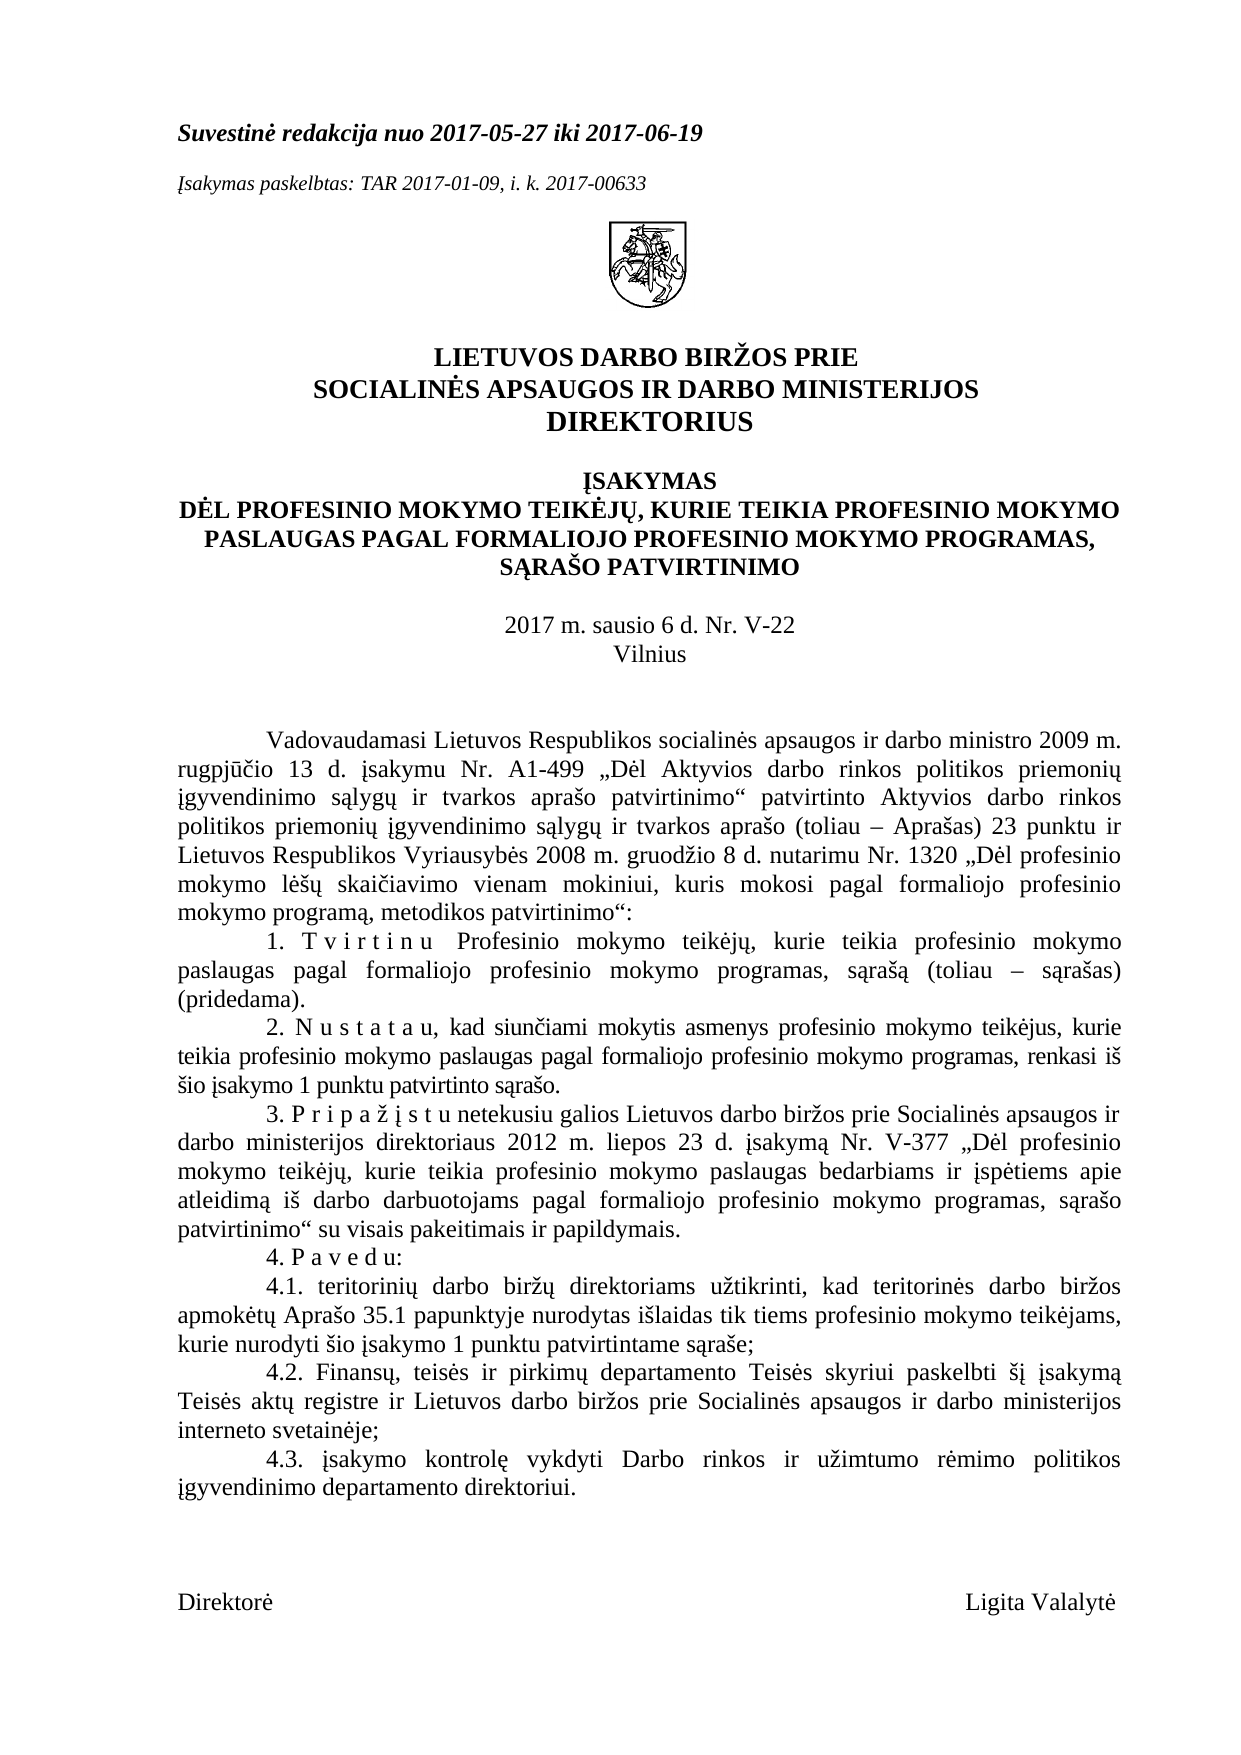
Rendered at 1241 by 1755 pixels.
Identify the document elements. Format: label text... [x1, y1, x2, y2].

text Direktorė Ligita Valalytė [177, 1587, 1122, 1616]
text Suvestinė redakcija nuo 2017-05-27 iki 2017-06-19 [177, 118, 1122, 147]
text LIETUVOS DARBO BIRŽOS prie [177, 342, 1122, 373]
text 4.3. įsakymo kontrolę vykdyti Darbo rinkos ir užimtumo rėmimo politikos įgyvendinimo departamento direktoriui. [177, 1444, 1122, 1501]
text 4.1. teritorinių darbo biržų direktoriams užtikrinti, kad teritorinės darbo biržos apmokėtų Aprašo 35.1 papunktyje nurodytas išlaidas tik tiems profesinio mokymo teikėjams, kurie nurodyti šio įsakymo 1 punktu patvirtintame sąraše; [177, 1271, 1122, 1357]
text DĖL PROFESINIO MOKYMO TEIKĖJŲ, KURIE TEIKIA PROFESINIO MOKYMO PASLAUGAS PAGAL FORMALIOJO PROFESINIO MOKYMO PROGRAMAS, SĄRAŠO PATVIRTINIMO [177, 495, 1122, 581]
text 4. P a v e d u: [177, 1242, 1122, 1271]
text DIREKTORIUS [177, 404, 1122, 437]
text 3. P r i p a ž į s t u netekusiu galios Lietuvos darbo biržos prie Socialinės apsaugos ir darbo ministerijos direktoriaus 2012 m. liepos 23 d. įsakymą Nr. V-377 „Dėl profesinio mokymo teikėjų, kurie teikia profesinio mokymo paslaugas bedarbiams ir įspėtiems apie atleidimą iš darbo darbuotojams pagal formaliojo profesinio mokymo programas, sąrašo patvirtinimo“ su visais pakeitimais ir papildymais. [177, 1099, 1122, 1242]
text Vilnius [177, 639, 1122, 667]
text 1. Tvirtinu Profesinio mokymo teikėjų, kurie teikia profesinio mokymo paslaugas pagal formaliojo profesinio mokymo programas, sąrašą (toliau – sąrašas) (pridedama). [177, 926, 1122, 1012]
text 2017 m. sausio 6 d. Nr. V-22 [177, 610, 1122, 639]
text 4.2. Finansų, teisės ir pirkimų departamento Teisės skyriui paskelbti šį įsakymą Teisės aktų registre ir Lietuvos darbo biržos prie Socialinės apsaugos ir darbo ministerijos interneto svetainėje; [177, 1357, 1122, 1444]
text Vadovaudamasi Lietuvos Respublikos socialinės apsaugos ir darbo ministro 2009 m. rugpjūčio 13 d. įsakymu Nr. A1-499 „Dėl Aktyvios darbo rinkos politikos priemonių įgyvendinimo sąlygų ir tvarkos aprašo patvirtinimo“ patvirtinto Aktyvios darbo rinkos politikos priemonių įgyvendinimo sąlygų ir tvarkos aprašo (toliau – Aprašas) 23 punktu ir Lietuvos Respublikos Vyriausybės 2008 m. gruodžio 8 d. nutarimu Nr. 1320 „Dėl profesinio mokymo lėšų skaičiavimo vienam mokiniui, kuris mokosi pagal formaliojo profesinio mokymo programą, metodikos patvirtinimo“: [177, 725, 1122, 926]
text Įsakymas paskelbtas: TAR 2017-01-09, i. k. 2017-00633 [177, 171, 1122, 195]
text socialinės apsaugos ir darbo ministerijos [177, 373, 1122, 404]
text ĮSAKYMAS [177, 466, 1122, 495]
text 2. Nustatau, kad siunčiami mokytis asmenys profesinio mokymo teikėjus, kurie teikia profesinio mokymo paslaugas pagal formaliojo profesinio mokymo programas, renkasi iš šio įsakymo 1 punktu patvirtinto sąrašo. [177, 1012, 1122, 1099]
